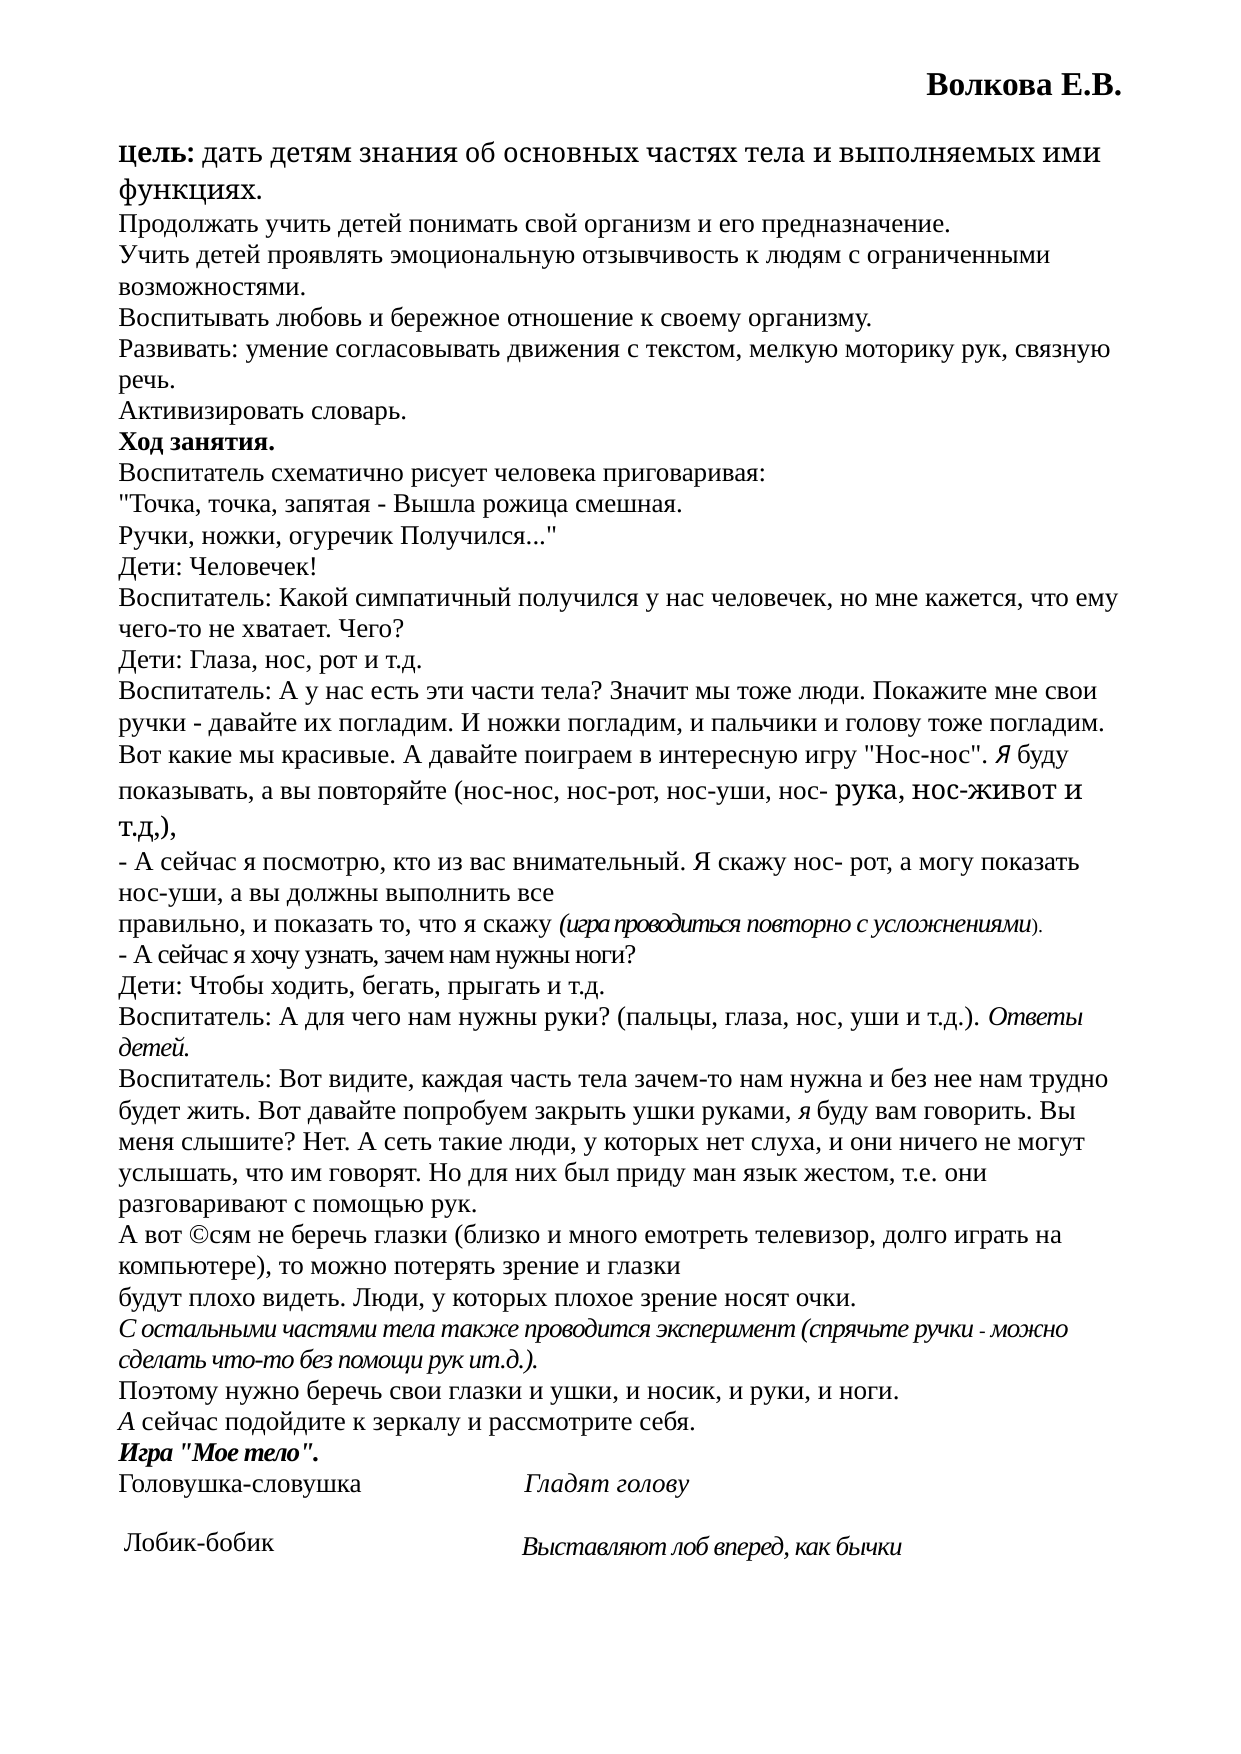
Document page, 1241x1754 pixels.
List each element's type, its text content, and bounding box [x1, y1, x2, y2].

text Воспитатель: Какой симпатичный получился у нас человечек, но мне кажется, что ему чего-то не хватает. Чего? [118, 581, 1122, 643]
text Воспитатель: Вот видите, каждая часть тела зачем-то нам нужна и без нее нам трудно будет жить. Вот давайте попробуем закрыть ушки руками, я буду вам говорить. Вы меня слышите? Нет. А сеть такие люди, у которых нет слуха, и они ничего не могут услышать, что им говорят. Но для них был приду ман язык жестом, т.е. они разговаривают с помощью рук. [118, 1063, 1122, 1218]
text Развивать: умение согласовывать движения с текстом, мелкую моторику рук, связную речь. [118, 332, 1122, 394]
text "Точка, точка, запятая - Вышла рожица смешная. [118, 488, 1122, 519]
text Воспитатель: А у нас есть эти части тела? Значит мы тоже люди. Покажите мне свои ручки - давайте их погладим. И ножки погладим, и пальчики и голову тоже погладим. Вот какие мы красивые. А давайте поиграем в интересную игру "Нос-нос". Я буду показывать, а вы повторяйте (нос-нос, нос-рот, нос-уши, нос- рука, нос-живот и т.д,), [118, 674, 1122, 844]
table_header Выставляют лоб вперед, как бычки [519, 1530, 1039, 1624]
text Дети: Человечек! [118, 550, 1122, 581]
table_header Лобик-бобик [121, 1530, 518, 1624]
text Ручки, ножки, огуречик Получился..." [118, 519, 1122, 550]
text Воспитывать любовь и бережное отношение к своему организму. [118, 301, 1122, 332]
text - А сейчас я посмотрю, кто из вас внимательный. Я скажу нос- рот, а могу показать нос-уши, а вы должны выполнить все [118, 844, 1122, 907]
text Дети: Чтобы ходить, бегать, прыгать и т.д. [118, 969, 1122, 1000]
text Воспитатель: А для чего нам нужны руки? (пальцы, глаза, нос, уши и т.д.). Ответы детей. [118, 1000, 1122, 1063]
text А вот ©сям не беречь глазки (близко и много емотреть телевизор, долго играть на компьютере), то можно потерять зрение и глазки [118, 1218, 1122, 1281]
text Поэтому нужно беречь свои глазки и ушки, и носик, и руки, и ноги. [118, 1374, 1122, 1405]
text Волкова Е.В. [118, 64, 1122, 102]
text Дети: Глаза, нос, рот и т.д. [118, 643, 1122, 674]
text Ход занятия. [118, 425, 1122, 456]
text правильно, и показать то, что я скажу (игра проводиться повторно с усложнениями). [118, 907, 1122, 938]
text Головушка-словушка Гладят голову [118, 1467, 1122, 1499]
text Цель: дать детям знания об основных частях тела и выполняемых ими функциях. [118, 133, 1122, 207]
text Продолжать учить детей понимать свой организм и его предназначение. [118, 207, 1122, 238]
text - А сейчас я хочу узнать, зачем нам нужны ноги? [118, 938, 1122, 969]
text С остальными частями тела также проводится эксперимент (спрячьте ручки - можно сделать что-то без помощи рук ит.д.). [118, 1312, 1122, 1374]
text будут плохо видеть. Люди, у которых плохое зрение носят очки. [118, 1281, 1122, 1312]
text А сейчас подойдите к зеркалу и рассмотрите себя. [118, 1405, 1122, 1436]
text Учить детей проявлять эмоциональную отзывчивость к людям с ограниченными возможностями. [118, 238, 1122, 301]
text Игра "Мое тело". [118, 1436, 1122, 1467]
text Активизировать словарь. [118, 394, 1122, 425]
text Воспитатель схематично рисует человека приговаривая: [118, 456, 1122, 488]
